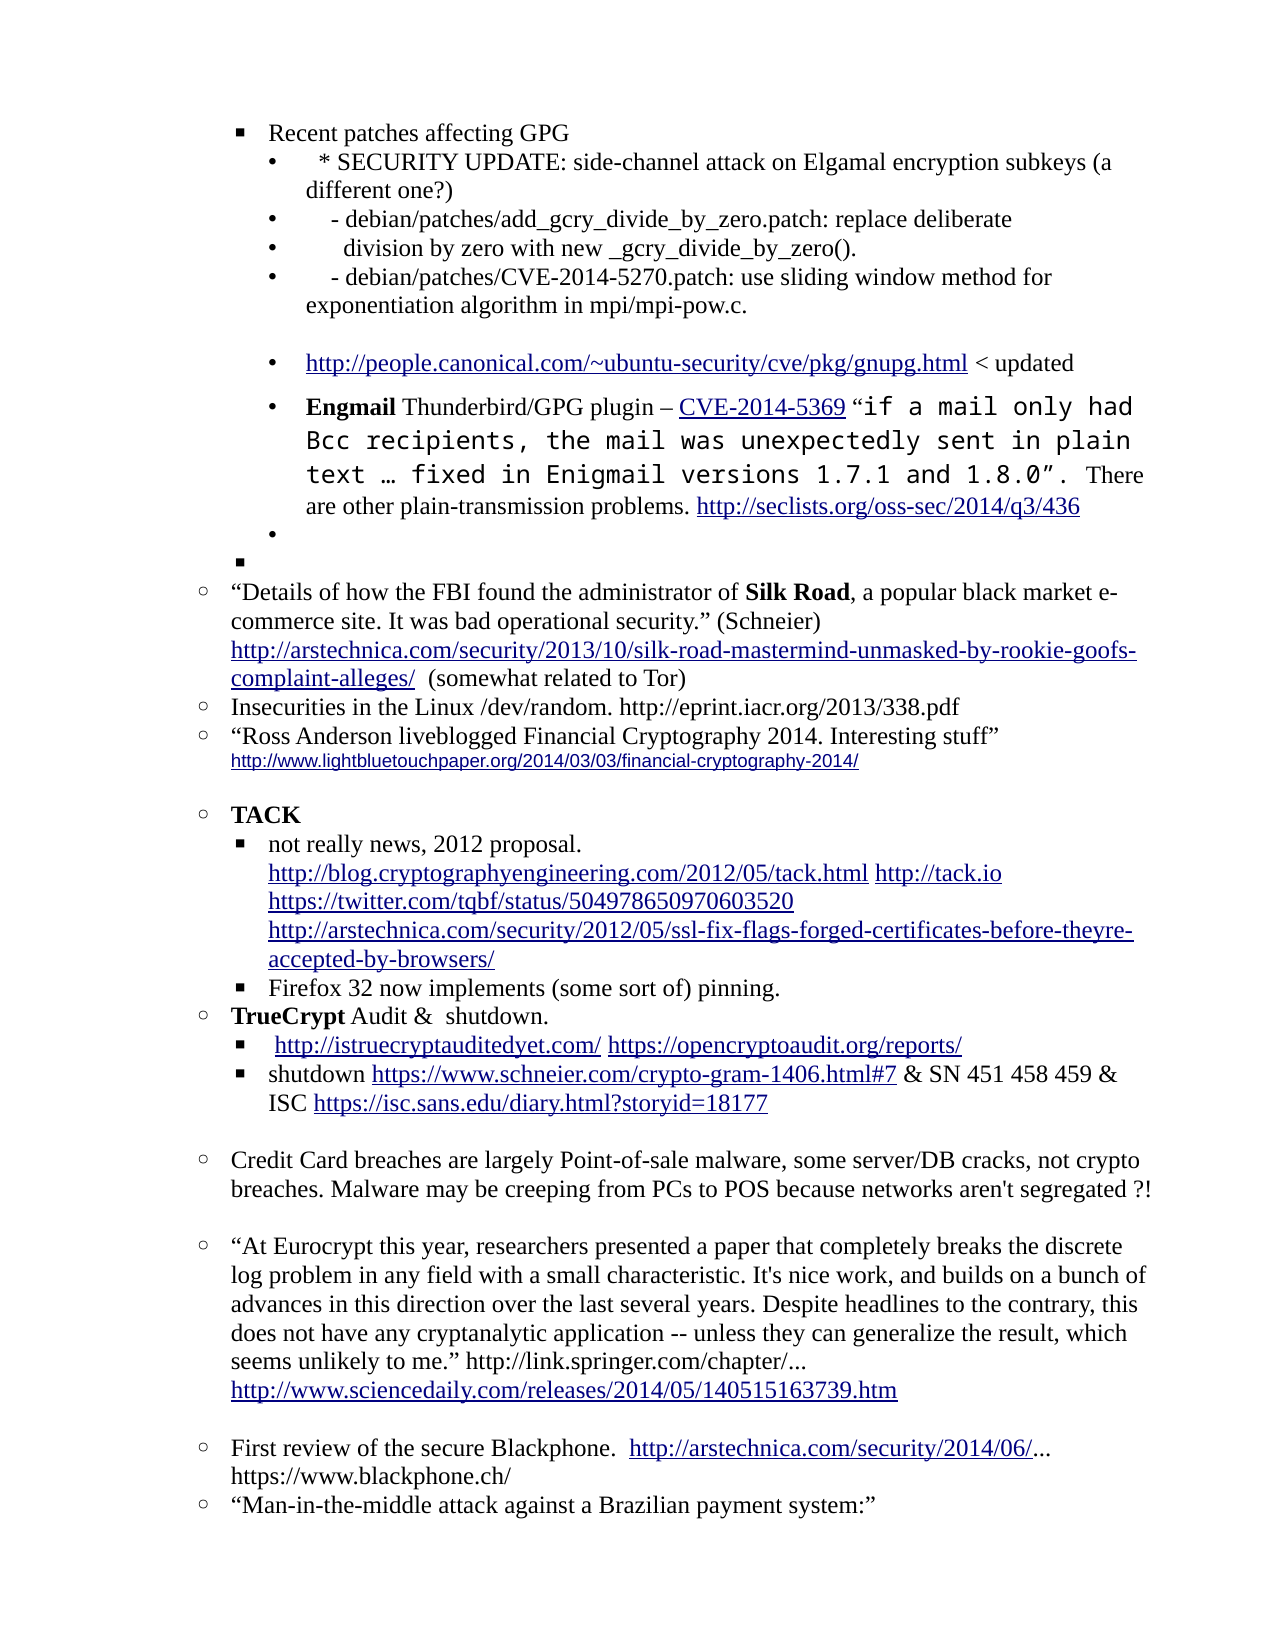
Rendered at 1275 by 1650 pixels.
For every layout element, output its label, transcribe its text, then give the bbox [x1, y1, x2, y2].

list TACK [193, 800, 1157, 829]
list “Man-in-the-middle attack against a Brazilian payment system:” [193, 1490, 1157, 1519]
list Recent patches affecting GPG [231, 118, 1157, 147]
list - debian/patches/add_gcry_divide_by_zero.patch: replace deliberate [268, 204, 1157, 233]
list * SECURITY UPDATE: side-channel attack on Elgamal encryption subkeys (a different one?) [268, 147, 1157, 204]
list Firefox 32 now implements (some sort of) pinning. [231, 973, 1157, 1001]
list Insecurities in the Linux /dev/random. http://eprint.iacr.org/2013/338.pdf [193, 692, 1157, 721]
list “Details of how the FBI found the administrator of Silk Road, a popular black market e-commerce site. It was bad operational security.” (Schneier) http://arstechnica.com/security/2013/10/silk-road-mastermind-unmasked-by-rookie-goofs-complaint-alleges/ (somewhat related to Tor) [193, 577, 1157, 692]
list shutdown https://www.schneier.com/crypto-gram-1406.html#7 & SN 451 458 459 & ISC https://isc.sans.edu/diary.html?storyid=18177 [231, 1059, 1157, 1145]
list - debian/patches/CVE-2014-5270.patch: use sliding window method for exponentiation algorithm in mpi/mpi-pow.c. [268, 262, 1157, 319]
list “Ross Anderson liveblogged Financial Cryptography 2014. Interesting stuff” http://www.lightbluetouchpaper.org/2014/03/03/financial-cryptography-2014/ [193, 721, 1157, 800]
list “At Eurocrypt this year, researchers presented a paper that completely breaks the discrete log problem in any field with a small characteristic. It's nice work, and builds on a bunch of advances in this direction over the last several years. Despite headlines to the contrary, this does not have any cryptanalytic application -- unless they can generalize the result, which seems unlikely to me.” http://link.springer.com/chapter/... http://www.sciencedaily.com/releases/2014/05/140515163739.htm [193, 1231, 1157, 1404]
list Credit Card breaches are largely Point-of-sale malware, some server/DB cracks, not crypto breaches. Malware may be creeping from PCs to POS because networks aren't segregated ?! [193, 1145, 1157, 1231]
list Engmail Thunderbird/GPG plugin – CVE-2014-5369 “if a mail only had Bcc recipients, the mail was unexpectedly sent in plain text … fixed in Enigmail versions 1.7.1 and 1.8.0”. There are other plain-transmission problems. http://seclists.org/oss-sec/2014/q3/436 [268, 389, 1157, 520]
list not really news, 2012 proposal. http://blog.cryptographyengineering.com/2012/05/tack.html http://tack.io https://twitter.com/tqbf/status/504978650970603520 http://arstechnica.com/security/2012/05/ssl-fix-flags-forged-certificates-before-theyre-accepted-by-browsers/ [231, 829, 1157, 973]
list First review of the secure Blackphone. http://arstechnica.com/security/2014/06/... https://www.blackphone.ch/ [193, 1433, 1157, 1490]
list http://istruecryptauditedyet.com/ https://opencryptoaudit.org/reports/ [231, 1030, 1157, 1059]
list division by zero with new _gcry_divide_by_zero(). [268, 233, 1157, 262]
list http://people.canonical.com/~ubuntu-security/cve/pkg/gnupg.html < updated [268, 348, 1157, 377]
list TrueCrypt Audit & shutdown. [193, 1001, 1157, 1030]
